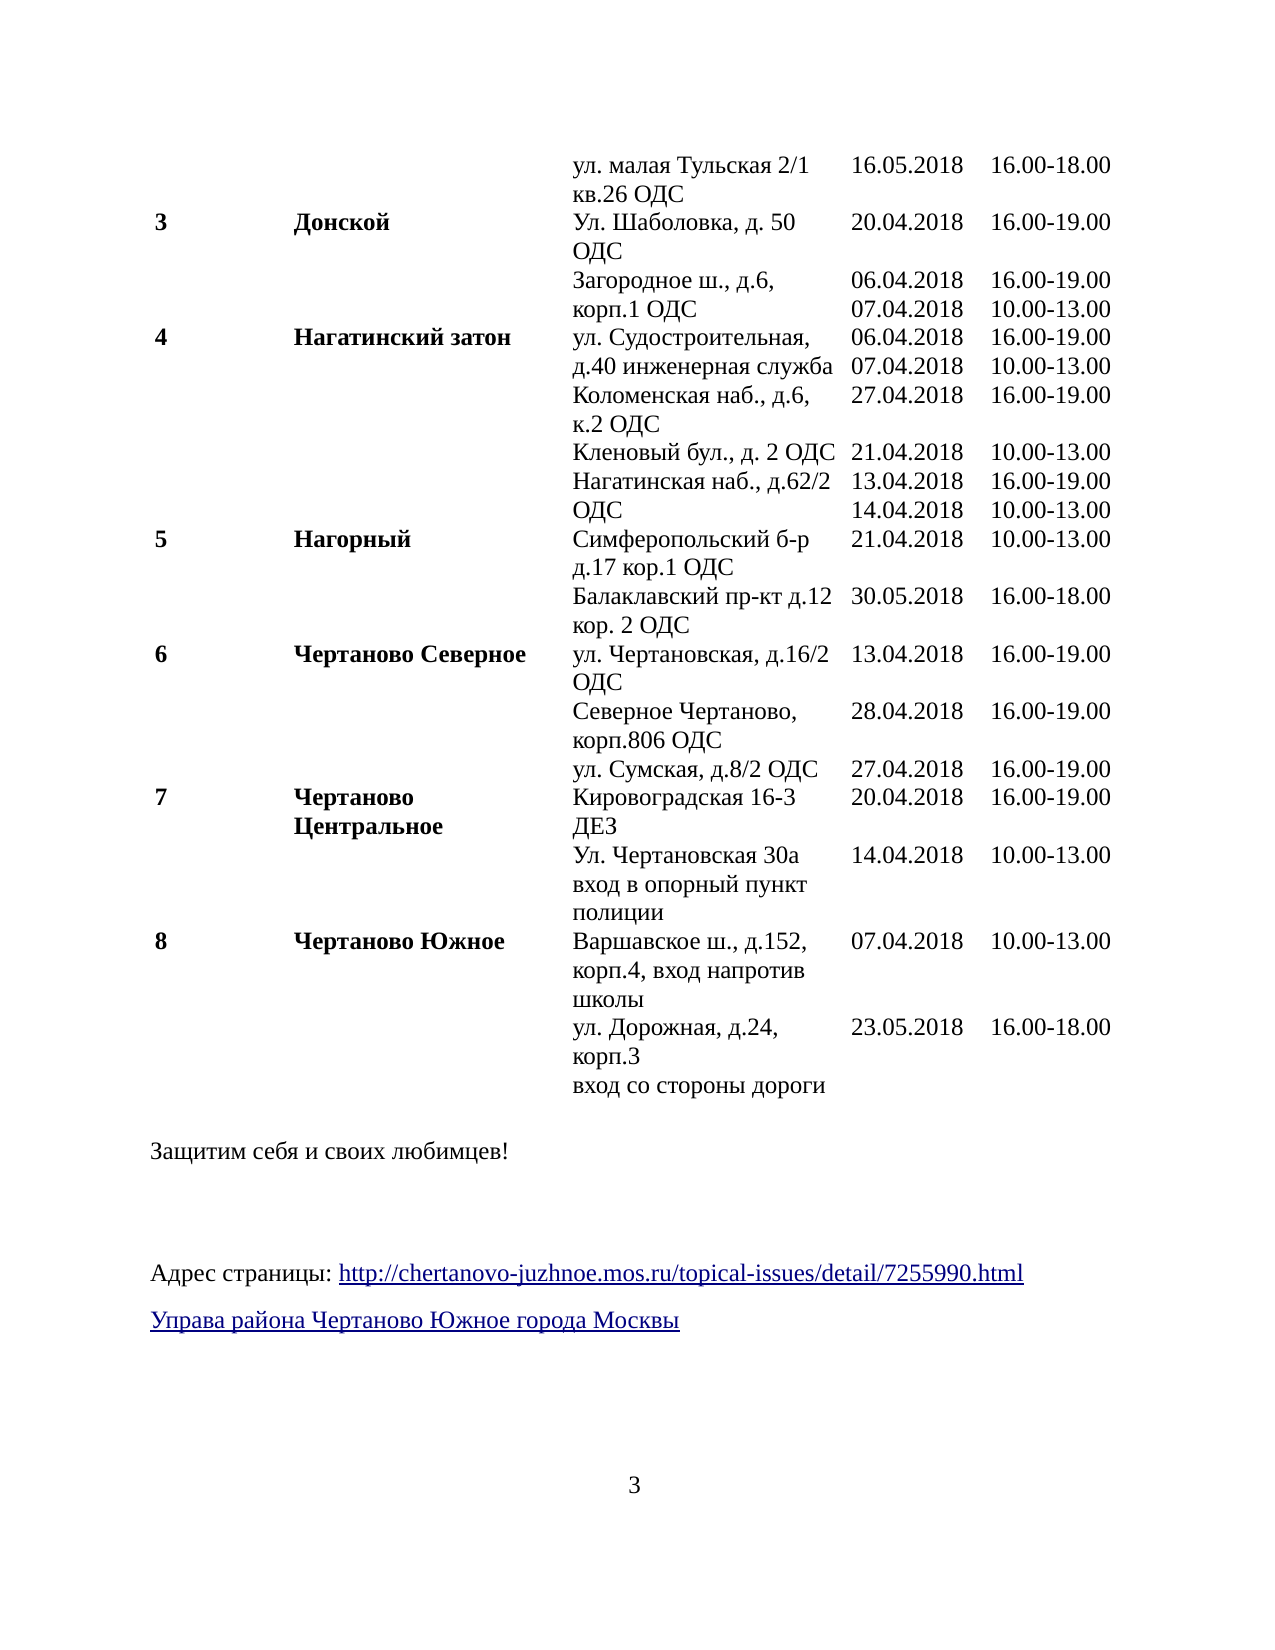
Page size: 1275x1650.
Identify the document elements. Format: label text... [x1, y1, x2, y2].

table_cell Донской [289, 208, 568, 322]
text Адрес страницы: http://chertanovo-juzhnoe.mos.ru/topical-issues/detail/7255990.html [150, 1258, 1125, 1287]
text Управа района Чертаново Южное города Москвы [150, 1305, 1125, 1334]
table_cell 10.00-13.00 [986, 294, 1125, 322]
table_cell 10.00-13.00 [986, 840, 1125, 926]
table_cell [846, 1099, 986, 1127]
table_cell [986, 1099, 1125, 1127]
table_cell Загородное ш., д.6, корп.1 ОДС [568, 265, 846, 322]
table_cell ул. Сумская, д.8/2 ОДС [568, 754, 846, 782]
table_cell Ул. Чертановская 30а вход в опорный пункт полиции [568, 840, 846, 926]
table_cell Симферопольский б-р д.17 кор.1 ОДС [568, 524, 846, 581]
table_cell Чертаново Северное [289, 639, 568, 782]
table_cell 16.00-19.00 [986, 754, 1125, 782]
table_cell 16.00-18.00 [986, 150, 1125, 207]
table_cell 5 [150, 524, 289, 639]
table_cell 14.04.2018 [846, 840, 986, 926]
table_cell Коломенская наб., д.6, к.2 ОДС [568, 380, 846, 437]
table_cell Балаклавский пр-кт д.12 кор. 2 ОДС [568, 581, 846, 639]
table_cell Нагорный [289, 524, 568, 639]
table_cell Кленовый бул., д. 2 ОДС [568, 438, 846, 466]
table_cell 20.04.2018 [846, 208, 986, 265]
table_cell [289, 1099, 428, 1127]
table_cell ул. Судостроительная, д.40 инженерная служба [568, 323, 846, 380]
table_cell 14.04.2018 [846, 495, 986, 524]
table_cell Кировоградская 16-3 ДЕЗ [568, 783, 846, 840]
table_cell Ул. Шаболовка, д. 50 ОДС [568, 208, 846, 265]
table_cell ул. малая Тульская 2/1 кв.26 ОДС [568, 150, 846, 207]
table_cell 06.04.2018 [846, 265, 986, 294]
table_cell ул. Дорожная, д.24, корп.3 вход со стороны дороги [568, 1013, 846, 1099]
table_cell 10.00-13.00 [986, 351, 1125, 380]
table_cell [150, 1099, 289, 1127]
table_cell 27.04.2018 [846, 380, 986, 437]
table_cell [568, 1099, 707, 1127]
table_cell 16.00-19.00 [986, 466, 1125, 495]
table_cell 30.05.2018 [846, 581, 986, 639]
text Защитим себя и своих любимцев! [150, 1136, 1125, 1165]
table_cell 16.00-18.00 [986, 581, 1125, 639]
table_cell 16.00-19.00 [986, 380, 1125, 437]
table_cell 16.00-19.00 [986, 639, 1125, 696]
table_cell 23.05.2018 [846, 1013, 986, 1099]
table_cell 6 [150, 639, 289, 782]
table_cell 27.04.2018 [846, 754, 986, 782]
table_cell 13.04.2018 [846, 466, 986, 495]
table_cell 16.00-19.00 [986, 696, 1125, 754]
table_cell 10.00-13.00 [986, 495, 1125, 524]
table_cell 4 [150, 323, 289, 524]
table_cell 28.04.2018 [846, 696, 986, 754]
table_cell 10.00-13.00 [986, 926, 1125, 1012]
table_cell 07.04.2018 [846, 294, 986, 322]
table_cell Чертаново Центральное [289, 783, 568, 926]
table_cell Чертаново Южное [289, 926, 568, 1099]
table_cell [150, 150, 289, 207]
table_cell Варшавское ш., д.152, корп.4, вход напротив школы [568, 926, 846, 1012]
table_cell 16.00-19.00 [986, 208, 1125, 265]
table_cell ул. Чертановская, д.16/2 ОДС [568, 639, 846, 696]
table_cell Нагатинский затон [289, 323, 568, 524]
table_cell 10.00-13.00 [986, 438, 1125, 466]
table_cell 16.00-19.00 [986, 265, 1125, 294]
table_cell 06.04.2018 [846, 323, 986, 351]
table_cell 10.00-13.00 [986, 524, 1125, 581]
table_cell [289, 150, 568, 207]
table_cell 16.00-19.00 [986, 323, 1125, 351]
table_cell 21.04.2018 [846, 524, 986, 581]
table_cell Нагатинская наб., д.62/2 ОДС [568, 466, 846, 524]
table_cell 21.04.2018 [846, 438, 986, 466]
table_cell 7 [150, 783, 289, 926]
table_cell [429, 1099, 568, 1127]
table_cell 07.04.2018 [846, 351, 986, 380]
table_cell 8 [150, 926, 289, 1099]
table_cell 20.04.2018 [846, 783, 986, 840]
table_cell 07.04.2018 [846, 926, 986, 1012]
table_cell 3 [150, 208, 289, 322]
table_cell 16.00-19.00 [986, 783, 1125, 840]
table_cell Северное Чертаново, корп.806 ОДС [568, 696, 846, 754]
table_cell 16.00-18.00 [986, 1013, 1125, 1099]
table_cell 16.05.2018 [846, 150, 986, 207]
table_cell 13.04.2018 [846, 639, 986, 696]
table_cell [707, 1099, 846, 1127]
